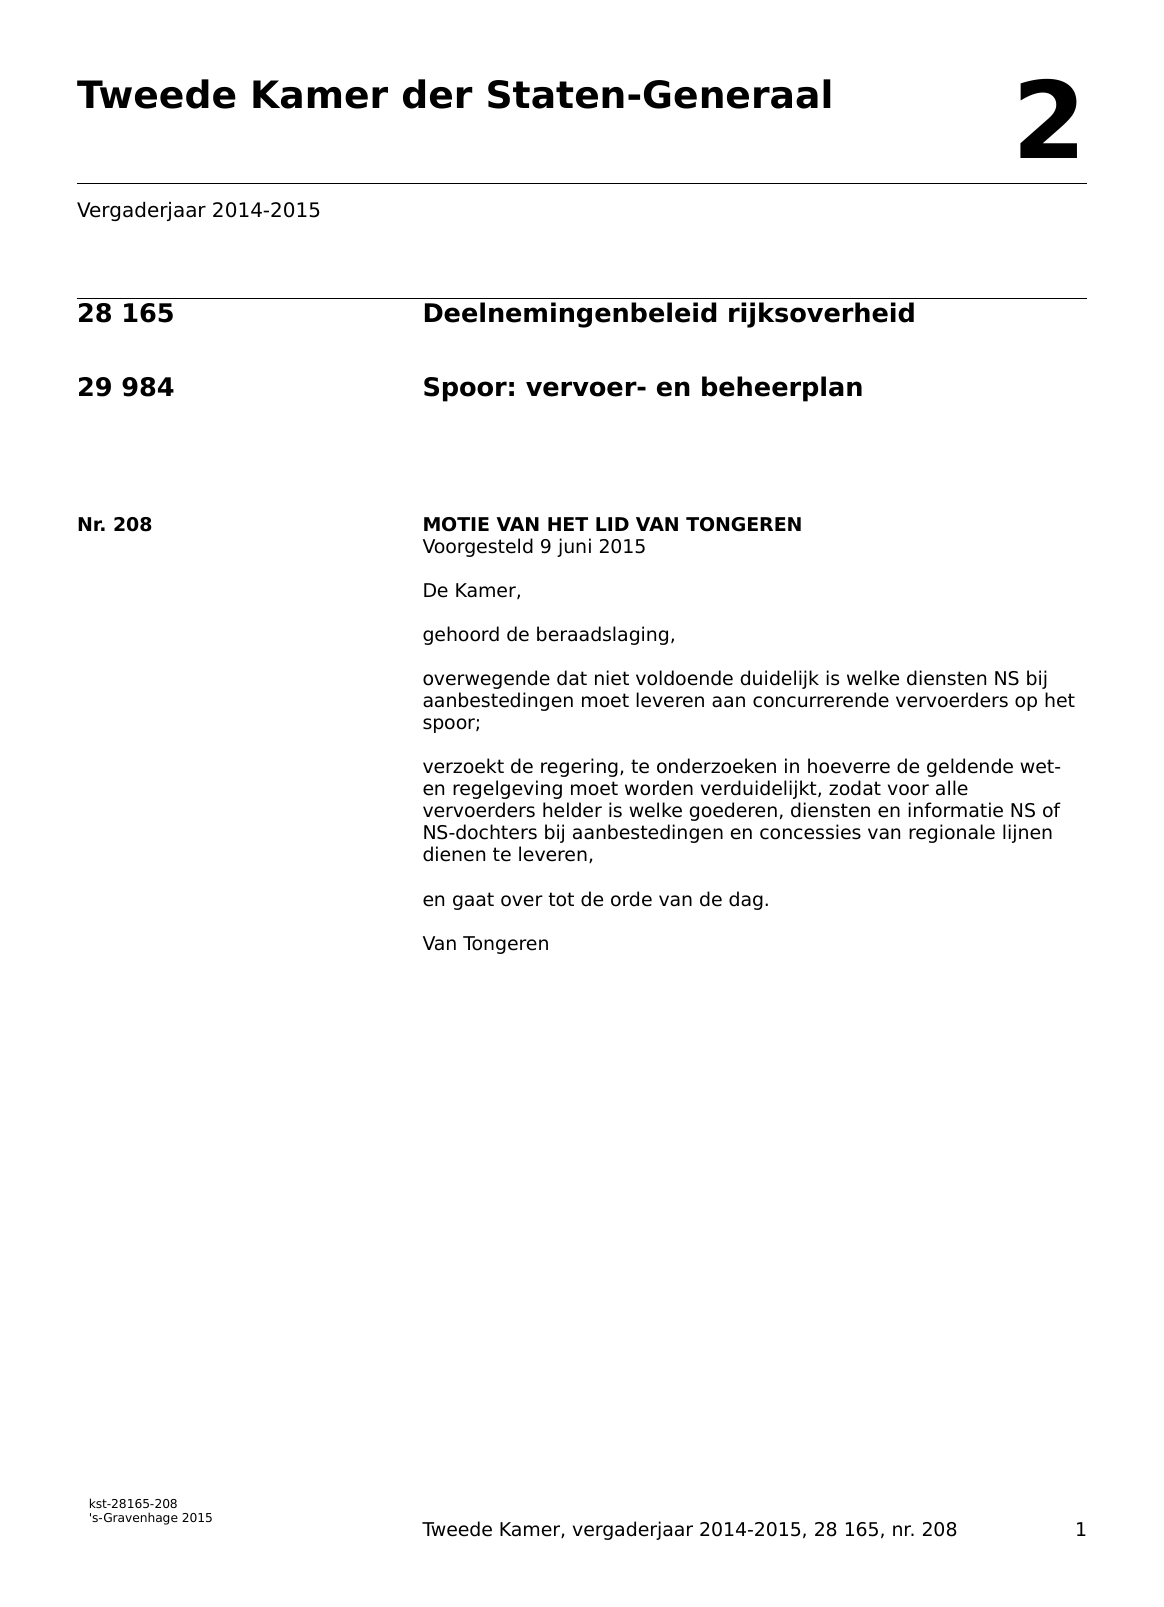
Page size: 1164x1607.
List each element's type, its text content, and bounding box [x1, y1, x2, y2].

text Van Tongeren [422, 933, 1087, 954]
text en gaat over tot de orde van de dag. [422, 888, 1087, 910]
subtitle 28 165 Deelnemingenbeleid rijksoverheid [77, 299, 1087, 329]
subtitle Nr. 208 MOTIE VAN HET LID VAN TONGEREN [77, 514, 1087, 536]
text verzoekt de regering, te onderzoeken in hoeverre de geldende wet- en regelgeving moet worden verduidelijkt, zodat voor alle vervoerders helder is welke goederen, diensten en informatie NS of NS-dochters bij aanbestedingen en concessies van regionale lijnen dienen te leveren, [422, 756, 1087, 866]
text overwegende dat niet voldoende duidelijk is welke diensten NS bij aanbestedingen moet leveren aan concurrerende vervoerders op het spoor; [422, 668, 1087, 734]
text kst-28165-208 [88, 1497, 323, 1511]
text gehoord de beraadslaging, [422, 624, 1087, 646]
text Voorgesteld 9 juni 2015 [422, 536, 1087, 558]
table_header Tweede Kamer der Staten-Generaal [77, 59, 886, 183]
subtitle 29 984 Spoor: vervoer- en beheerplan [77, 373, 1087, 403]
text 's-Gravenhage 2015 [88, 1511, 323, 1525]
table_cell Vergaderjaar 2014-2015 [77, 184, 1087, 298]
table_header 2 [886, 59, 1087, 183]
text De Kamer, [422, 580, 1087, 602]
